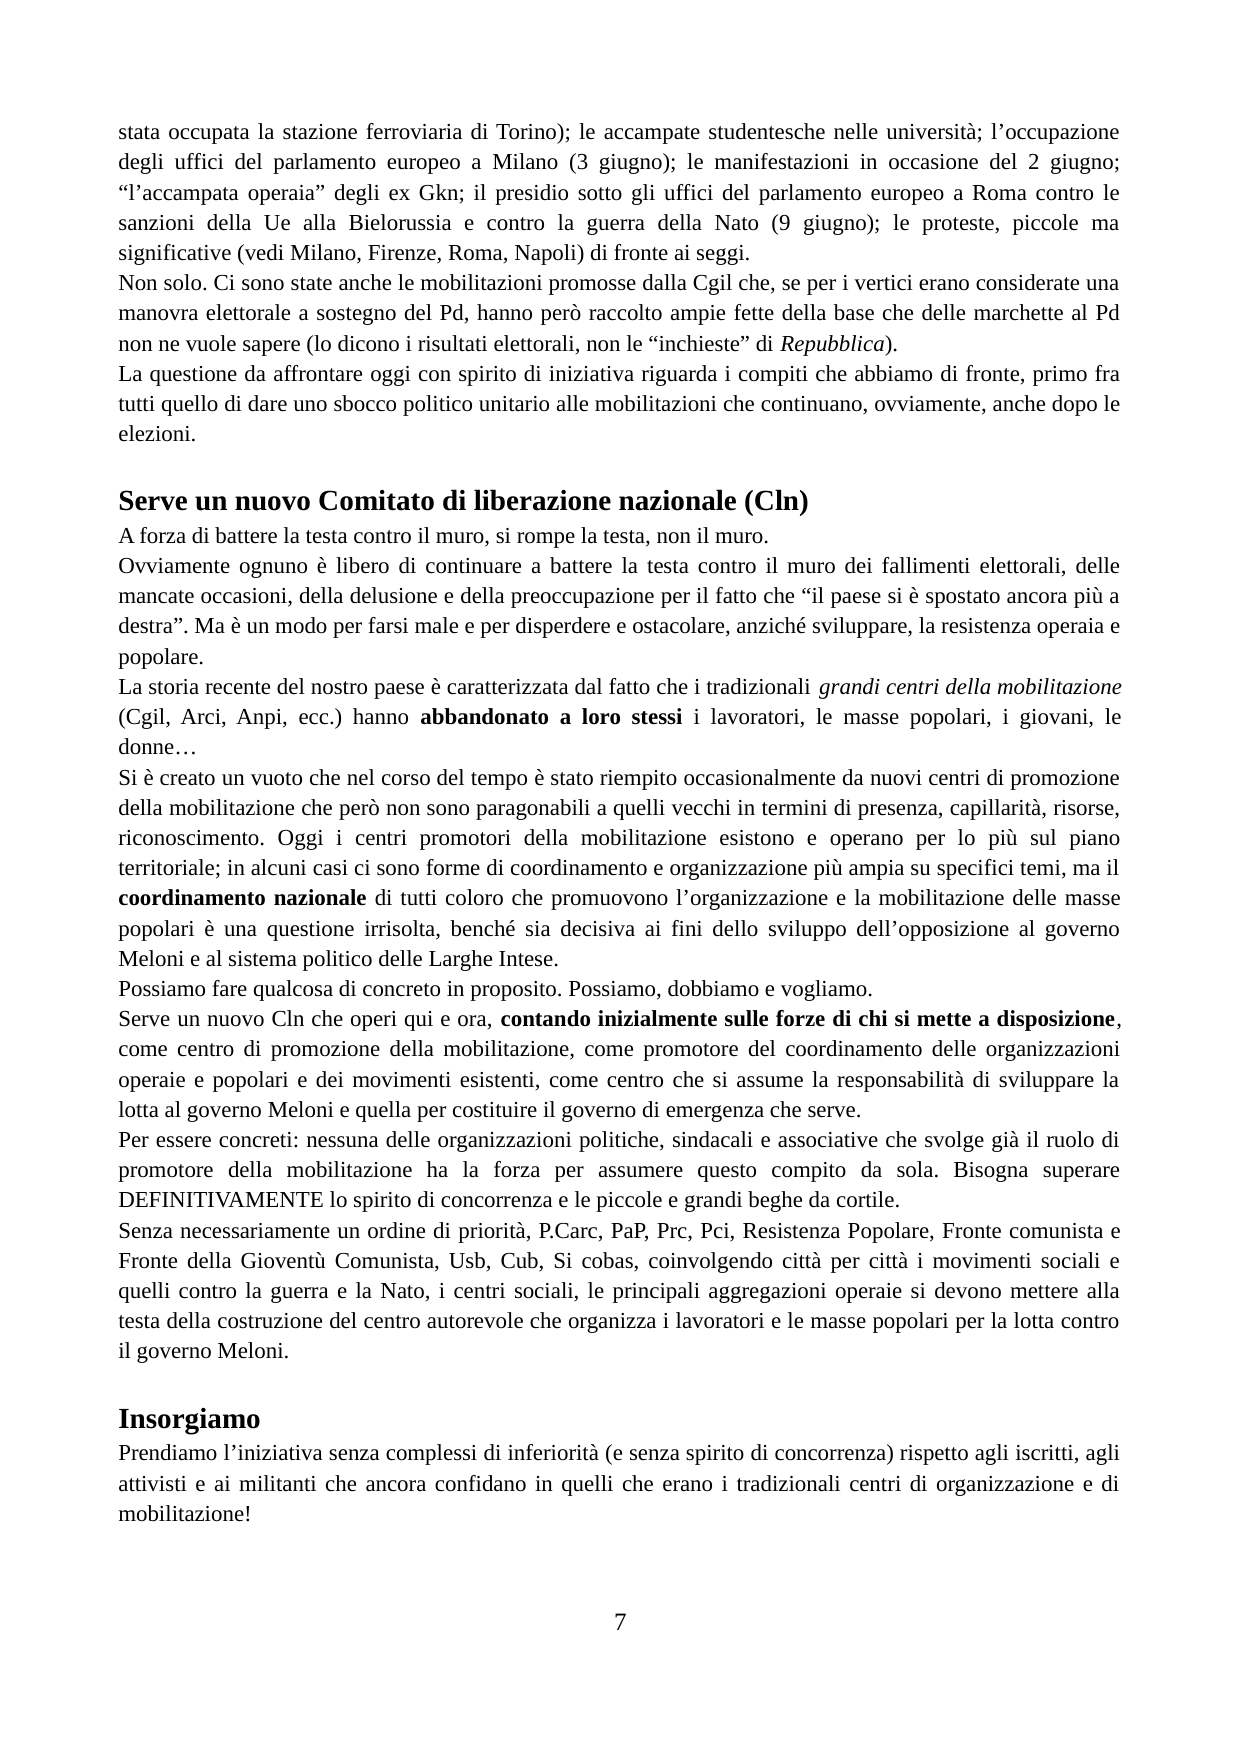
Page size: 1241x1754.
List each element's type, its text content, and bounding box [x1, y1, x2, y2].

text stata occupata la stazione ferroviaria di Torino); le accampate studentesche nelle università; l’occupazione degli uffici del parlamento europeo a Milano (3 giugno); le manifestazioni in occasione del 2 giugno; “l’accampata operaia” degli ex Gkn; il presidio sotto gli uffici del parlamento europeo a Roma contro le sanzioni della Ue alla Bielorussia e contro la guerra della Nato (9 giugno); le proteste, piccole ma significative (vedi Milano, Firenze, Roma, Napoli) di fronte ai seggi. [118, 118, 1122, 265]
text La storia recente del nostro paese è caratterizzata dal fatto che i tradizionali grandi centri della mobilitazione (Cgil, Arci, Anpi, ecc.) hanno abbandonato a loro stessi i lavoratori, le masse popolari, i giovani, le donne… [118, 673, 1122, 760]
text Non solo. Ci sono state anche le mobilitazioni promosse dalla Cgil che, se per i vertici erano considerate una manovra elettorale a sostegno del Pd, hanno però raccolto ampie fette della base che delle marchette al Pd non ne vuole sapere (lo dicono i risultati elettorali, non le “inchieste” di Repubblica). [118, 269, 1122, 356]
text Possiamo fare qualcosa di concreto in proposito. Possiamo, dobbiamo e vogliamo. [118, 975, 1122, 1001]
text Serve un nuovo Comitato di liberazione nazionale (Cln) [118, 483, 1122, 517]
text Senza necessariamente un ordine di priorità, P.Carc, PaP, Prc, Pci, Resistenza Popolare, Fronte comunista e Fronte della Gioventù Comunista, Usb, Cub, Si cobas, coinvolgendo città per città i movimenti sociali e quelli contro la guerra e la Nato, i centri sociali, le principali aggregazioni operaie si devono mettere alla testa della costruzione del centro autorevole che organizza i lavoratori e le masse popolari per la lotta contro il governo Meloni. [118, 1217, 1122, 1364]
text La questione da affrontare oggi con spirito di iniziativa riguarda i compiti che abbiamo di fronte, primo fra tutti quello di dare uno sbocco politico unitario alle mobilitazioni che continuano, ovviamente, anche dopo le elezioni. [118, 360, 1122, 447]
text A forza di battere la testa contro il muro, si rompe la testa, non il muro. [118, 522, 1122, 548]
text Insorgiamo [118, 1401, 1122, 1434]
text Si è creato un vuoto che nel corso del tempo è stato riempito occasionalmente da nuovi centri di promozione della mobilitazione che però non sono paragonabili a quelli vecchi in termini di presenza, capillarità, risorse, riconoscimento. Oggi i centri promotori della mobilitazione esistono e operano per lo più sul piano territoriale; in alcuni casi ci sono forme di coordinamento e organizzazione più ampia su specifici temi, ma il coordinamento nazionale di tutti coloro che promuovono l’organizzazione e la mobilitazione delle masse popolari è una questione irrisolta, benché sia decisiva ai fini dello sviluppo dell’opposizione al governo Meloni e al sistema politico delle Larghe Intese. [118, 764, 1122, 971]
text Per essere concreti: nessuna delle organizzazioni politiche, sindacali e associative che svolge già il ruolo di promotore della mobilitazione ha la forza per assumere questo compito da sola. Bisogna superare DEFINITIVAMENTE lo spirito di concorrenza e le piccole e grandi beghe da cortile. [118, 1126, 1122, 1213]
text Prendiamo l’iniziativa senza complessi di inferiorità (e senza spirito di concorrenza) rispetto agli iscritti, agli attivisti e ai militanti che ancora confidano in quelli che erano i tradizionali centri di organizzazione e di mobilitazione! [118, 1439, 1122, 1526]
text Serve un nuovo Cln che operi qui e ora, contando inizialmente sulle forze di chi si mette a disposizione, come centro di promozione della mobilitazione, come promotore del coordinamento delle organizzazioni operaie e popolari e dei movimenti esistenti, come centro che si assume la responsabilità di sviluppare la lotta al governo Meloni e quella per costituire il governo di emergenza che serve. [118, 1005, 1122, 1122]
text Ovviamente ognuno è libero di continuare a battere la testa contro il muro dei fallimenti elettorali, delle mancate occasioni, della delusione e della preoccupazione per il fatto che “il paese si è spostato ancora più a destra”. Ma è un modo per farsi male e per disperdere e ostacolare, anziché sviluppare, la resistenza operaia e popolare. [118, 552, 1122, 669]
